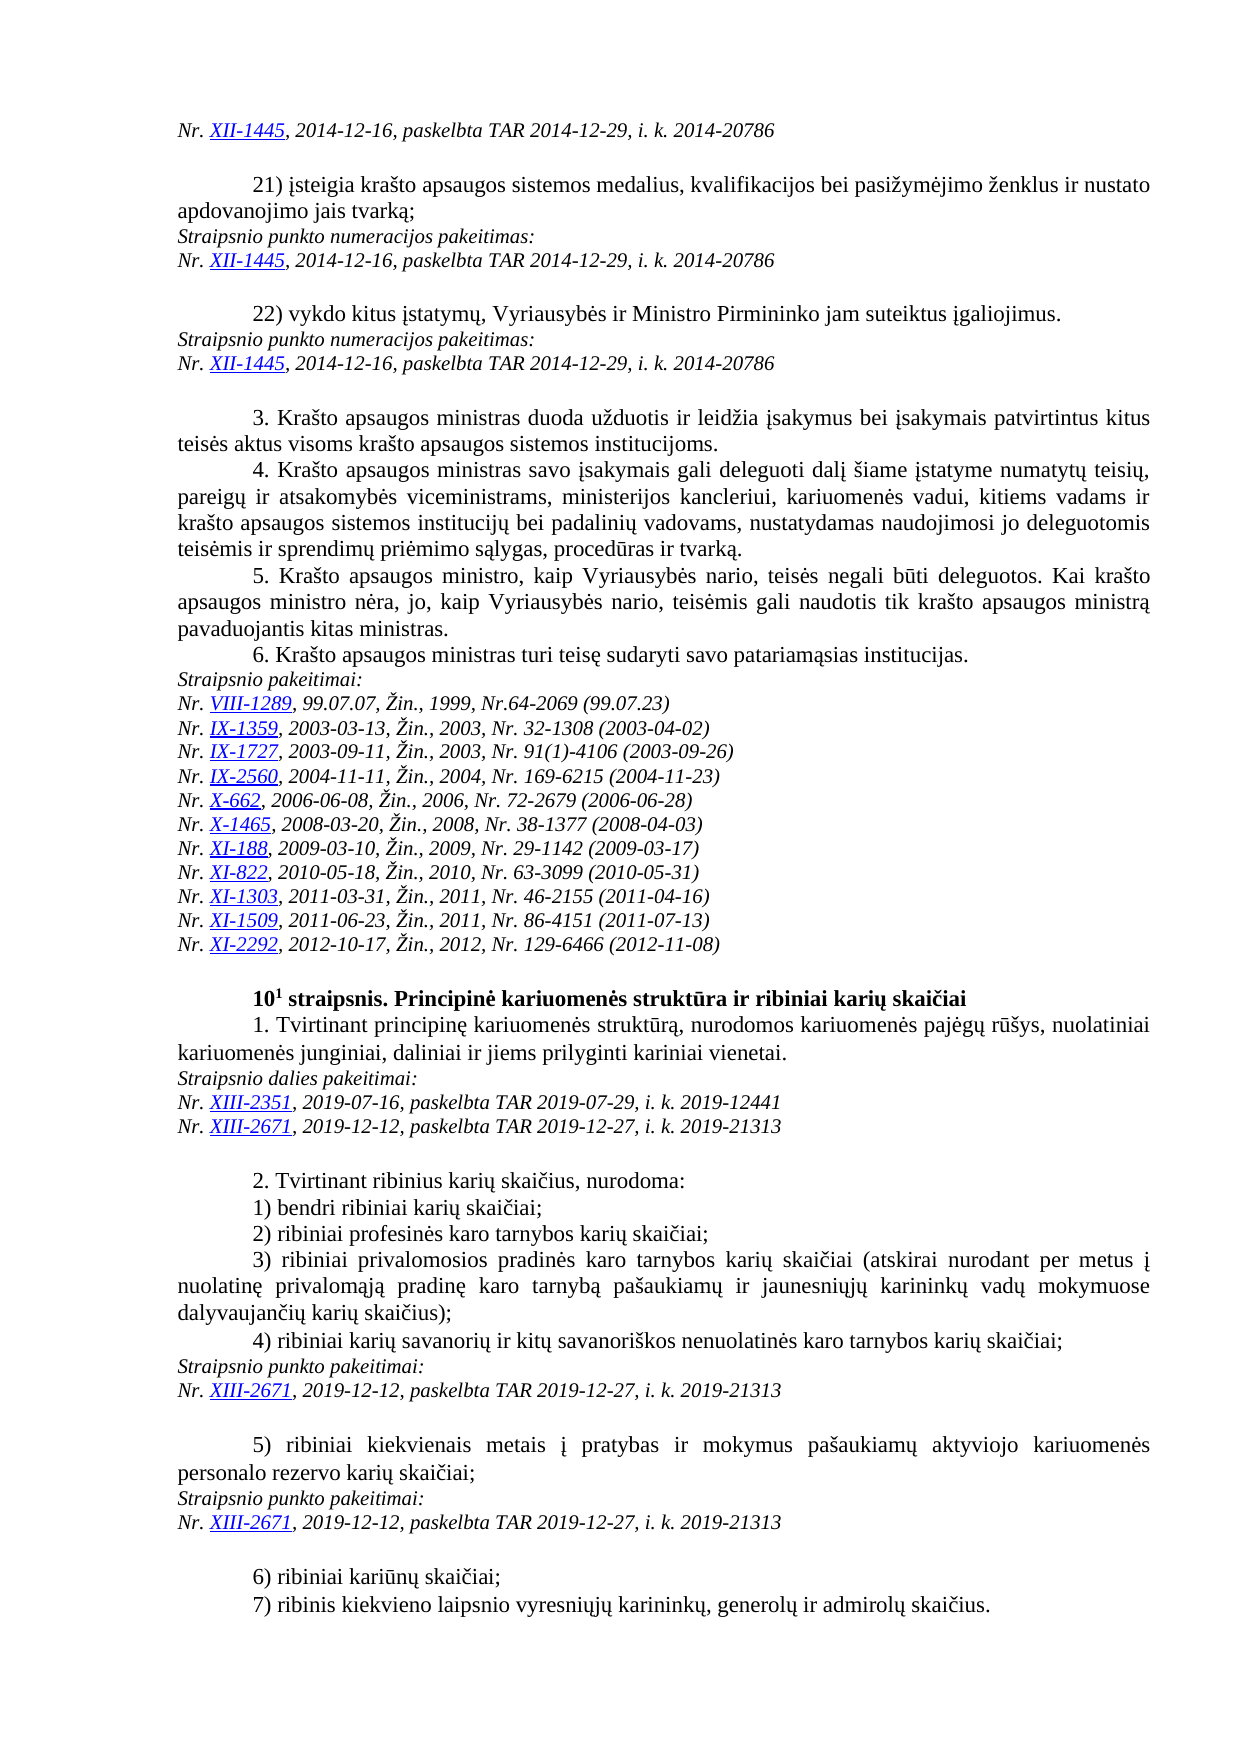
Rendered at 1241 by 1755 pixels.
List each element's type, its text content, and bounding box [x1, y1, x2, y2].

text 3. Krašto apsaugos ministras duoda užduotis ir leidžia įsakymus bei įsakymais patvirtintus kitus teisės aktus visoms krašto apsaugos sistemos institucijoms. [177, 404, 1152, 456]
text Nr. X-1465, 2008-03-20, Žin., 2008, Nr. 38-1377 (2008-04-03) [177, 812, 1152, 836]
text 21) įsteigia krašto apsaugos sistemos medalius, kvalifikacijos bei pasižymėjimo ženklus ir nustato apdovanojimo jais tvarką; [177, 171, 1152, 224]
text 2. Tvirtinant ribinius karių skaičius, nurodoma: [177, 1167, 1152, 1193]
text Nr. IX-2560, 2004-11-11, Žin., 2004, Nr. 169-6215 (2004-11-23) [177, 763, 1152, 788]
text Straipsnio punkto numeracijos pakeitimas: [177, 224, 1152, 248]
text Nr. VIII-1289, 99.07.07, Žin., 1999, Nr.64-2069 (99.07.23) [177, 691, 1152, 715]
text Nr. XI-2292, 2012-10-17, Žin., 2012, Nr. 129-6466 (2012-11-08) [177, 932, 1152, 956]
text Nr. XI-1509, 2011-06-23, Žin., 2011, Nr. 86-4151 (2011-07-13) [177, 908, 1152, 932]
text Straipsnio dalies pakeitimai: [177, 1066, 1152, 1090]
text 22) vykdo kitus įstatymų, Vyriausybės ir Ministro Pirmininko jam suteiktus įgaliojimus. [177, 301, 1152, 327]
text 4) ribiniai karių savanorių ir kitų savanoriškos nenuolatinės karo tarnybos karių skaičiai; [177, 1325, 1152, 1354]
text Straipsnio pakeitimai: [177, 667, 1152, 691]
text 3) ribiniai privalomosios pradinės karo tarnybos karių skaičiai (atskirai nurodant per metus į nuolatinę privalomąją pradinę karo tarnybą pašaukiamų ir jaunesniųjų karininkų vadų mokymuose dalyvaujančių karių skaičius); [177, 1246, 1152, 1325]
text 1) bendri ribiniai karių skaičiai; [177, 1193, 1152, 1220]
text Straipsnio punkto pakeitimai: [177, 1486, 1152, 1510]
text Nr. XIII-2671, 2019-12-12, paskelbta TAR 2019-12-27, i. k. 2019-21313 [177, 1378, 1152, 1402]
text 6) ribiniai kariūnų skaičiai; [177, 1563, 1152, 1589]
text Straipsnio punkto numeracijos pakeitimas: [177, 327, 1152, 351]
text Nr. IX-1359, 2003-03-13, Žin., 2003, Nr. 32-1308 (2003-04-02) [177, 715, 1152, 739]
text 5. Krašto apsaugos ministro, kaip Vyriausybės nario, teisės negali būti deleguotos. Kai krašto apsaugos ministro nėra, jo, kaip Vyriausybės nario, teisėmis gali naudotis tik krašto apsaugos ministrą pavaduojantis kitas ministras. [177, 562, 1152, 641]
text Nr. XIII-2351, 2019-07-16, paskelbta TAR 2019-07-29, i. k. 2019-12441 [177, 1090, 1152, 1114]
text Nr. XI-188, 2009-03-10, Žin., 2009, Nr. 29-1142 (2009-03-17) [177, 836, 1152, 860]
text Nr. XII-1445, 2014-12-16, paskelbta TAR 2014-12-29, i. k. 2014-20786 [177, 118, 1152, 142]
text 7) ribinis kiekvieno laipsnio vyresniųjų karininkų, generolų ir admirolų skaičius. [177, 1589, 1152, 1618]
text 4. Krašto apsaugos ministras savo įsakymais gali deleguoti dalį šiame įstatyme numatytų teisių, pareigų ir atsakomybės viceministrams, ministerijos kancleriui, kariuomenės vadui, kitiems vadams ir krašto apsaugos sistemos institucijų bei padalinių vadovams, nustatydamas naudojimosi jo deleguotomis teisėmis ir sprendimų priėmimo sąlygas, procedūras ir tvarką. [177, 456, 1152, 562]
text Nr. XIII-2671, 2019-12-12, paskelbta TAR 2019-12-27, i. k. 2019-21313 [177, 1114, 1152, 1138]
text Nr. XI-822, 2010-05-18, Žin., 2010, Nr. 63-3099 (2010-05-31) [177, 860, 1152, 884]
text 2) ribiniai profesinės karo tarnybos karių skaičiai; [177, 1220, 1152, 1246]
text Nr. X-662, 2006-06-08, Žin., 2006, Nr. 72-2679 (2006-06-28) [177, 788, 1152, 812]
text 5) ribiniai kiekvienais metais į pratybas ir mokymus pašaukiamų aktyviojo kariuomenės personalo rezervo karių skaičiai; [177, 1431, 1152, 1486]
text 6. Krašto apsaugos ministras turi teisę sudaryti savo patariamąsias institucijas. [177, 641, 1152, 667]
text Nr. IX-1727, 2003-09-11, Žin., 2003, Nr. 91(1)-4106 (2003-09-26) [177, 739, 1152, 763]
text Nr. XI-1303, 2011-03-31, Žin., 2011, Nr. 46-2155 (2011-04-16) [177, 884, 1152, 908]
text Nr. XII-1445, 2014-12-16, paskelbta TAR 2014-12-29, i. k. 2014-20786 [177, 351, 1152, 375]
text 101 straipsnis. Principinė kariuomenės struktūra ir ribiniai karių skaičiai [177, 985, 1152, 1011]
text Nr. XIII-2671, 2019-12-12, paskelbta TAR 2019-12-27, i. k. 2019-21313 [177, 1510, 1152, 1534]
text Nr. XII-1445, 2014-12-16, paskelbta TAR 2014-12-29, i. k. 2014-20786 [177, 248, 1152, 272]
text 1. Tvirtinant principinę kariuomenės struktūrą, nurodomos kariuomenės pajėgų rūšys, nuolatiniai kariuomenės junginiai, daliniai ir jiems prilyginti kariniai vienetai. [177, 1011, 1152, 1066]
text Straipsnio punkto pakeitimai: [177, 1354, 1152, 1378]
